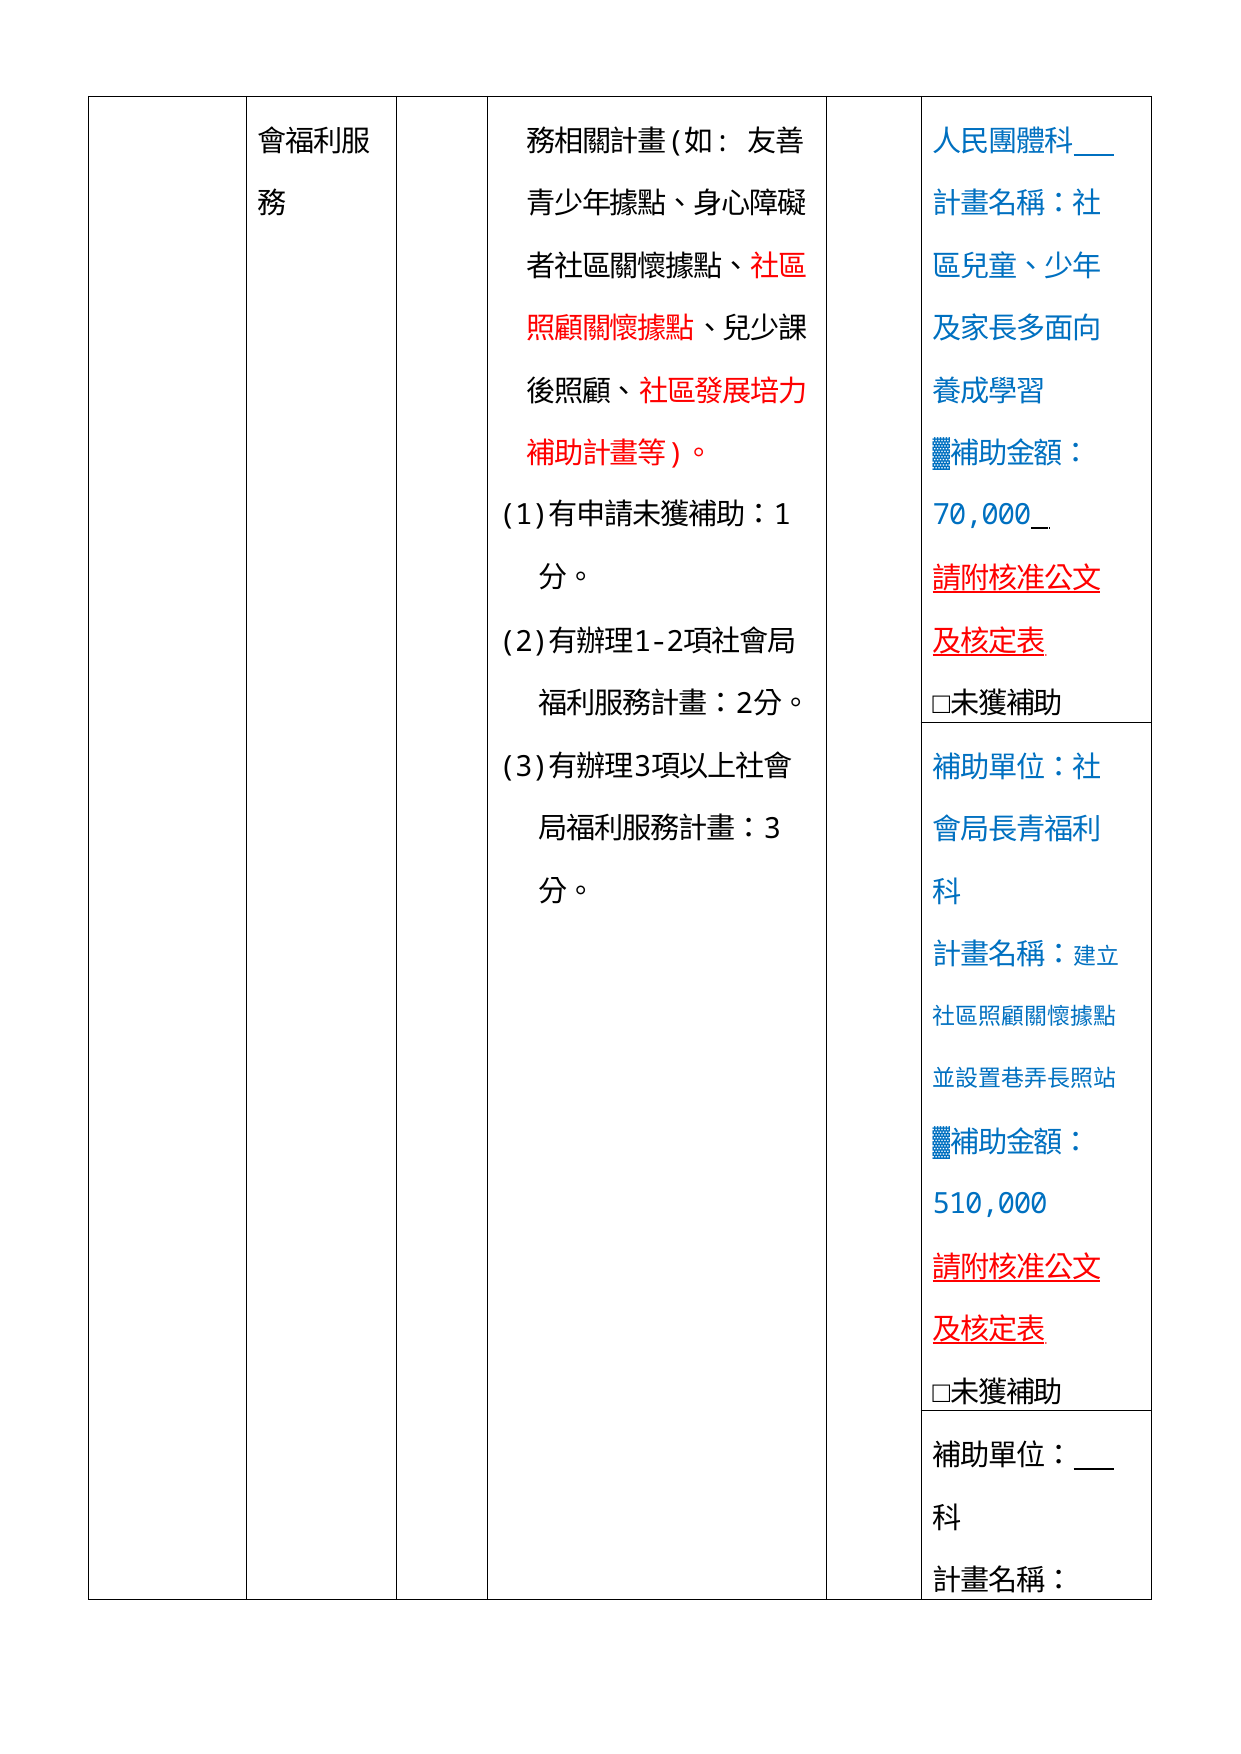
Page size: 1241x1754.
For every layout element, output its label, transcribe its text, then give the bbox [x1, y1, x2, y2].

table_cell [827, 97, 921, 1599]
table_cell [397, 97, 487, 1599]
table_cell 補助單位：社會局長青福利科 計畫名稱：建立社區照顧關懷據點並設置巷弄長照站 ▓補助金額：510,000 請附核准公文及核定表 □未獲補助 [922, 723, 1151, 1410]
table_cell 人民團體科 計畫名稱：社區兒童、少年及家長多面向養成學習 ▓補助金額：70,000 請附核准公文及核定表 □未獲補助 [922, 97, 1151, 722]
table_cell [89, 97, 246, 1599]
table_cell 會福利服務 [247, 97, 396, 1599]
table_cell 務相關計畫(如: 友善青少年據點、身心障礙者社區關懷據點、社區照顧關懷據點、兒少課後照顧、社區發展培力補助計畫等)。 有申請未獲補助：1分。 有辦理1-2項社會局福利服務計畫：2分。 有辦理3項以上社會局福利服務計畫：3分。 [488, 97, 826, 1599]
table_cell 補助單位： 科 計畫名稱： [922, 1411, 1151, 1599]
